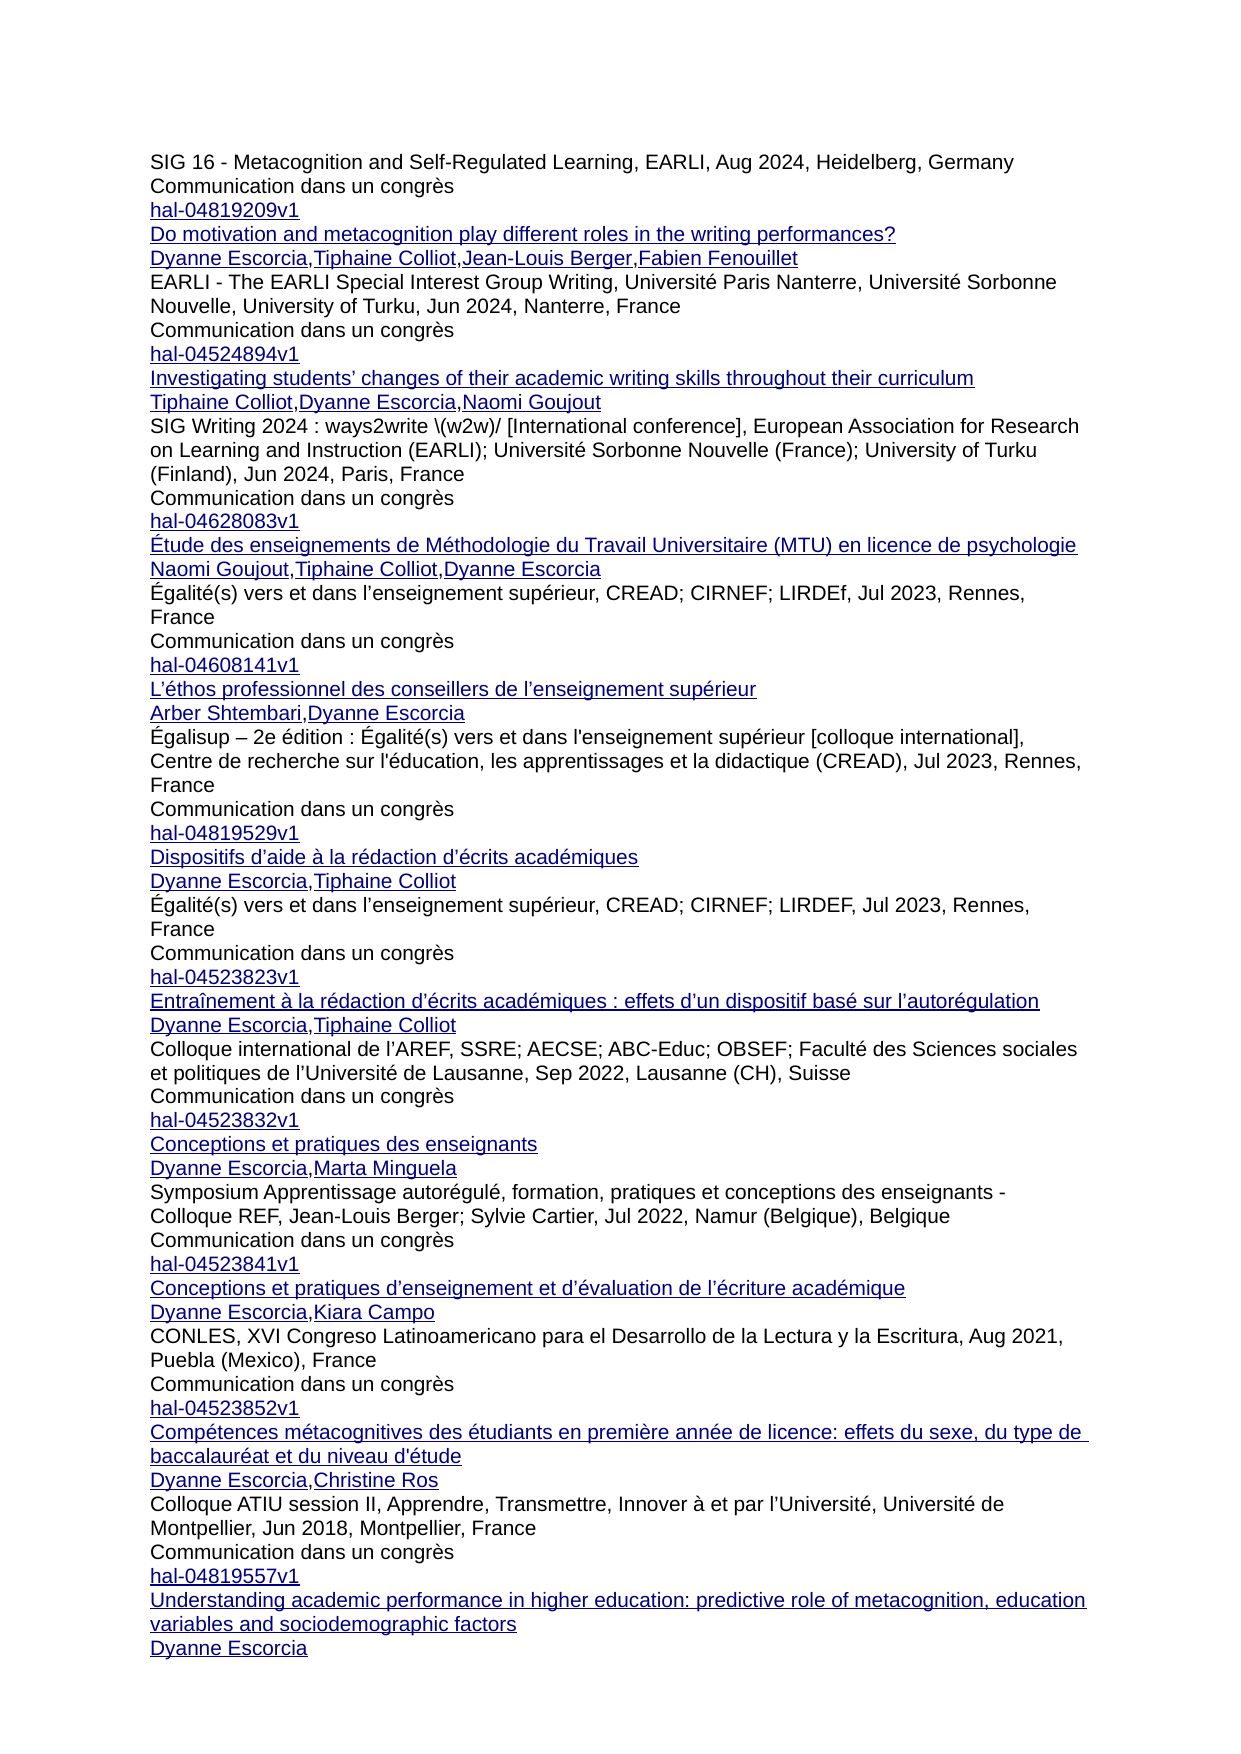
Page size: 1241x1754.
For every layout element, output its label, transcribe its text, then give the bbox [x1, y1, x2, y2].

table_cell Compétences métacognitives des étudiants en première année de licence: effets du sexe, du type de baccalauréat et du niveau d'étude Dyanne Escorcia,Christine Ros Colloque ATIU session II, Apprendre, Transmettre, Innover à et par l’Université, Université de Montpellier, Jun 2018, Montpellier, France Communication dans un congrès hal-04819557v1 [150, 1420, 1090, 1587]
table_cell SIG 16 - Metacognition and Self-Regulated Learning, EARLI, Aug 2024, Heidelberg, Germany Communication dans un congrès hal-04819209v1 [150, 150, 1090, 222]
table_cell Understanding academic performance in higher education: predictive role of metacognition, education variables and sociodemographic factors Dyanne Escorcia [150, 1588, 1090, 1659]
table_cell Entraînement à la rédaction d’écrits académiques : effets d’un dispositif basé sur l’autorégulation Dyanne Escorcia,Tiphaine Colliot Colloque international de l’AREF, SSRE; AECSE; ABC-Educ; OBSEF; Faculté des Sciences sociales et politiques de l’Université de Lausanne, Sep 2022, Lausanne (CH), Suisse Communication dans un congrès hal-04523832v1 [150, 989, 1090, 1132]
table_cell Conceptions et pratiques des enseignants Dyanne Escorcia,Marta Minguela Symposium Apprentissage autorégulé, formation, pratiques et conceptions des enseignants - Colloque REF, Jean-Louis Berger; Sylvie Cartier, Jul 2022, Namur (Belgique), Belgique Communication dans un congrès hal-04523841v1 [150, 1132, 1090, 1276]
table_cell Investigating students’ changes of their academic writing skills throughout their curriculum Tiphaine Colliot,Dyanne Escorcia,Naomi Goujout SIG Writing 2024 : ways2write \(w2w)/ [International conference], European Association for Research on Learning and Instruction (EARLI); Université Sorbonne Nouvelle (France); University of Turku (Finland), Jun 2024, Paris, France Communication dans un congrès hal-04628083v1 [150, 366, 1090, 533]
table_cell Dispositifs d’aide à la rédaction d’écrits académiques Dyanne Escorcia,Tiphaine Colliot Égalité(s) vers et dans l’enseignement supérieur, CREAD; CIRNEF; LIRDEF, Jul 2023, Rennes, France Communication dans un congrès hal-04523823v1 [150, 845, 1090, 988]
table_cell Conceptions et pratiques d’enseignement et d’évaluation de l’écriture académique Dyanne Escorcia,Kiara Campo CONLES, XVI Congreso Latinoamericano para el Desarrollo de la Lectura y la Escritura, Aug 2021, Puebla (Mexico), France Communication dans un congrès hal-04523852v1 [150, 1276, 1090, 1420]
table_cell L’éthos professionnel des conseillers de l’enseignement supérieur Arber Shtembari,Dyanne Escorcia Égalisup – 2e édition : Égalité(s) vers et dans l'enseignement supérieur [colloque international], Centre de recherche sur l'éducation, les apprentissages et la didactique (CREAD), Jul 2023, Rennes, France Communication dans un congrès hal-04819529v1 [150, 677, 1090, 845]
table_cell Do motivation and metacognition play different roles in the writing performances? Dyanne Escorcia,Tiphaine Colliot,Jean-Louis Berger,Fabien Fenouillet EARLI - The EARLI Special Interest Group Writing, Université Paris Nanterre, Université Sorbonne Nouvelle, University of Turku, Jun 2024, Nanterre, France Communication dans un congrès hal-04524894v1 [150, 222, 1090, 366]
table_cell Étude des enseignements de Méthodologie du Travail Universitaire (MTU) en licence de psychologie Naomi Goujout,Tiphaine Colliot,Dyanne Escorcia Égalité(s) vers et dans l’enseignement supérieur, CREAD; CIRNEF; LIRDEf, Jul 2023, Rennes, France Communication dans un congrès hal-04608141v1 [150, 533, 1090, 677]
